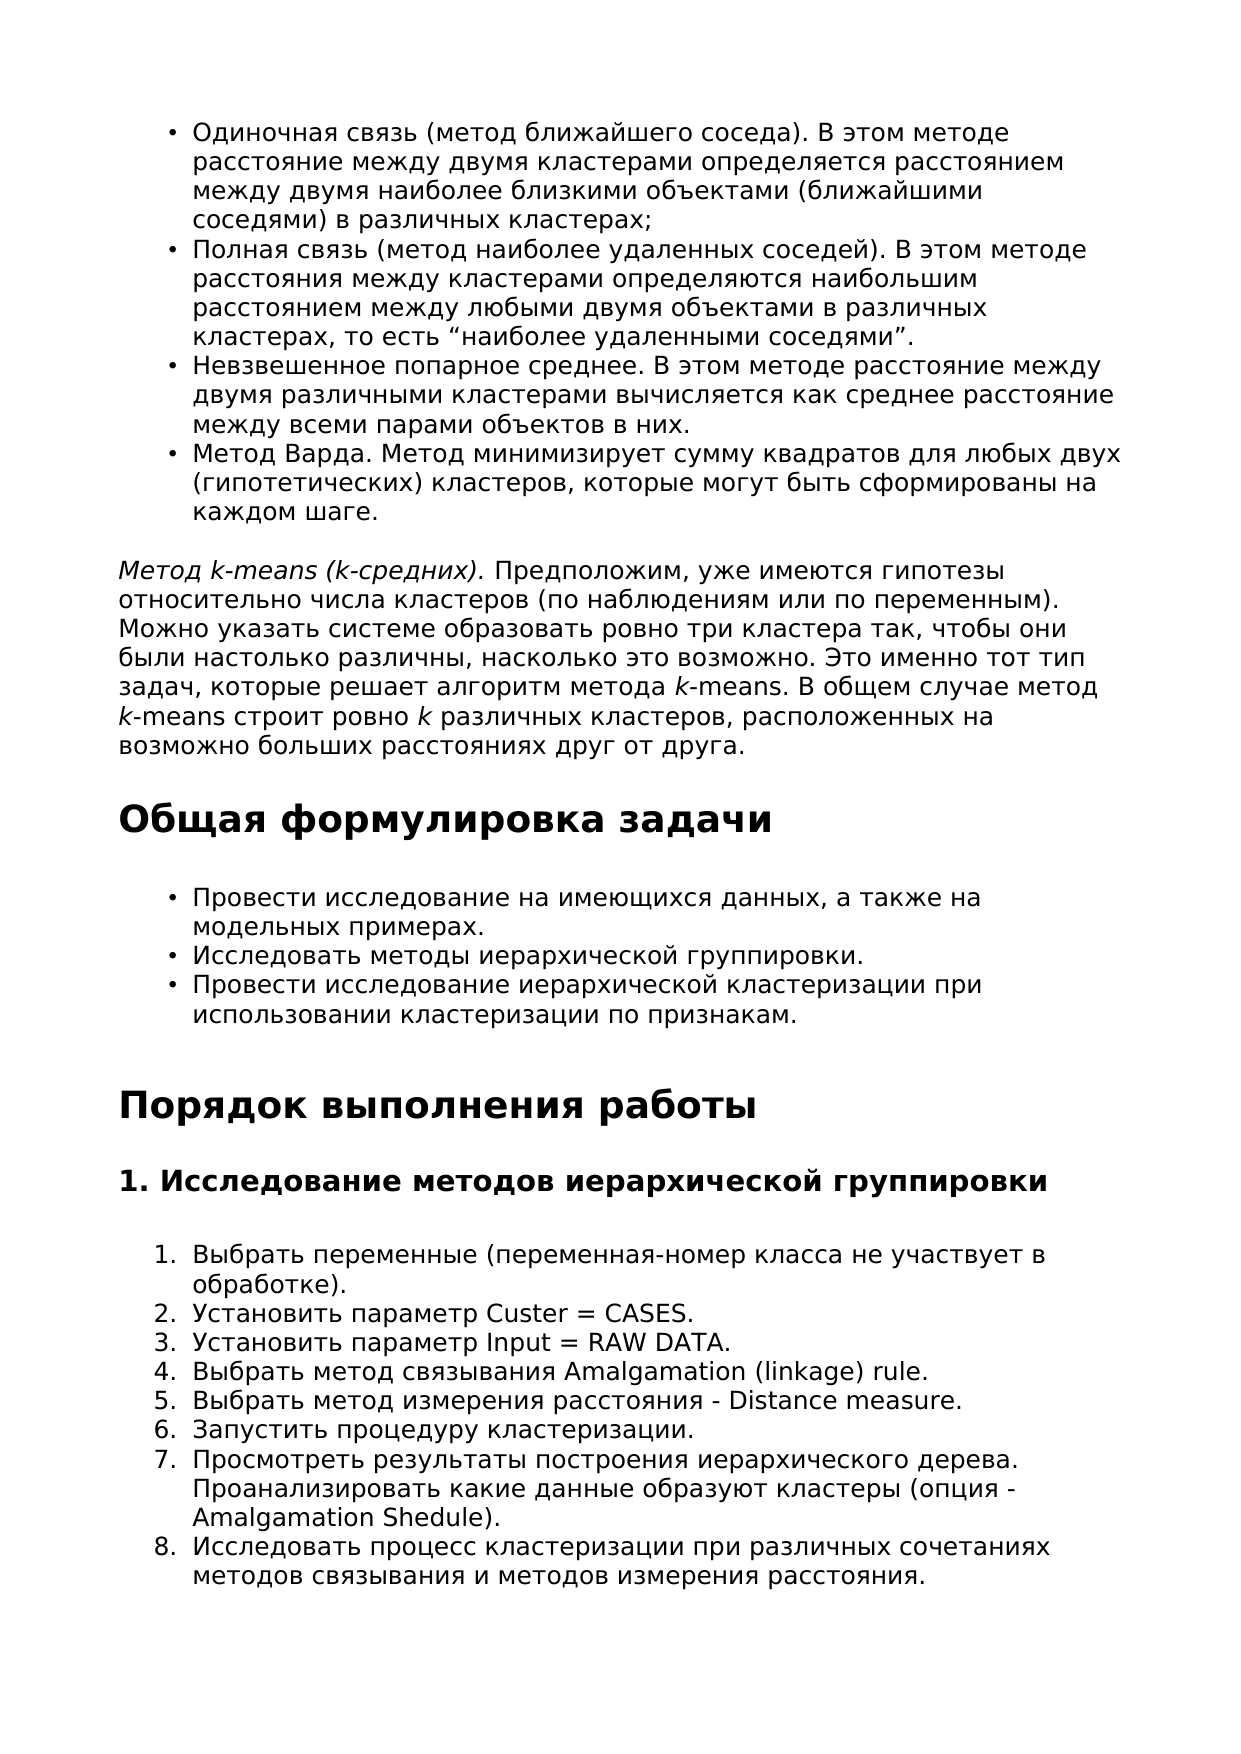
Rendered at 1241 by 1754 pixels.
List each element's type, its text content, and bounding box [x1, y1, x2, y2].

list Провести исследование на имеющихся данных, а также на модельных примерах. [177, 883, 1122, 942]
list Запустить процедуру кластеризации. [177, 1416, 1122, 1445]
subtitle Общая формулировка задачи [118, 798, 1122, 841]
list Выбрать переменные (переменная-номер класса не участвует в обработке). [177, 1241, 1122, 1299]
text Метод k-means (k-средних). Предположим, уже имеются гипотезы относительно числа кластеров (по наблюдениям или по переменным). Можно указать системе образовать ровно три кластера так, чтобы они были настолько различны, насколько это возможно. Это именно тот тип задач, которые решает алгоритм метода k-means. В общем случае метод k-means строит ровно k различных кластеров, расположенных на возможно больших расстояниях друг от друга. [118, 556, 1122, 760]
list Исследовать процесс кластеризации при различных сочетаниях методов связывания и методов измерения расстояния. [177, 1532, 1122, 1591]
subtitle 1. Исследование методов иерархической группировки [118, 1165, 1122, 1199]
list Метод Варда. Метод минимизирует сумму квадратов для любых двух (гипотетических) кластеров, которые могут быть сформированы на каждом шаге. [177, 439, 1122, 526]
subtitle Порядок выполнения работы [118, 1083, 1122, 1127]
list Исследовать методы иерархической группировки. [177, 942, 1122, 971]
list Выбрать метод связывания Amalgamation (linkage) rule. [177, 1357, 1122, 1386]
list Невзвешенное попарное среднее. В этом методе расстояние между двумя различными кластерами вычисляется как среднее расстояние между всеми парами объектов в них. [177, 351, 1122, 439]
list Полная связь (метод наиболее удаленных соседей). В этом методе расстояния между кластерами определяются наибольшим расстоянием между любыми двумя объектами в различных кластерах, то есть “наиболее удаленными соседями”. [177, 235, 1122, 351]
list Просмотреть результаты построения иерархического дерева. Проанализировать какие данные образуют кластеры (опция - Amalgamation Shedule). [177, 1445, 1122, 1532]
list Установить параметр Input = RAW DATA. [177, 1328, 1122, 1357]
list Установить параметр Custer = CASES. [177, 1299, 1122, 1328]
list Одиночная связь (метод ближайшего соседа). В этом методе расстояние между двумя кластерами определяется расстоянием между двумя наиболее близкими объектами (ближайшими соседями) в различных кластерах; [177, 118, 1122, 235]
list Выбрать метод измерения расстояния - Distance measure. [177, 1386, 1122, 1416]
list Провести исследование иерархической кластеризации при использовании кластеризации по признакам. [177, 971, 1122, 1029]
